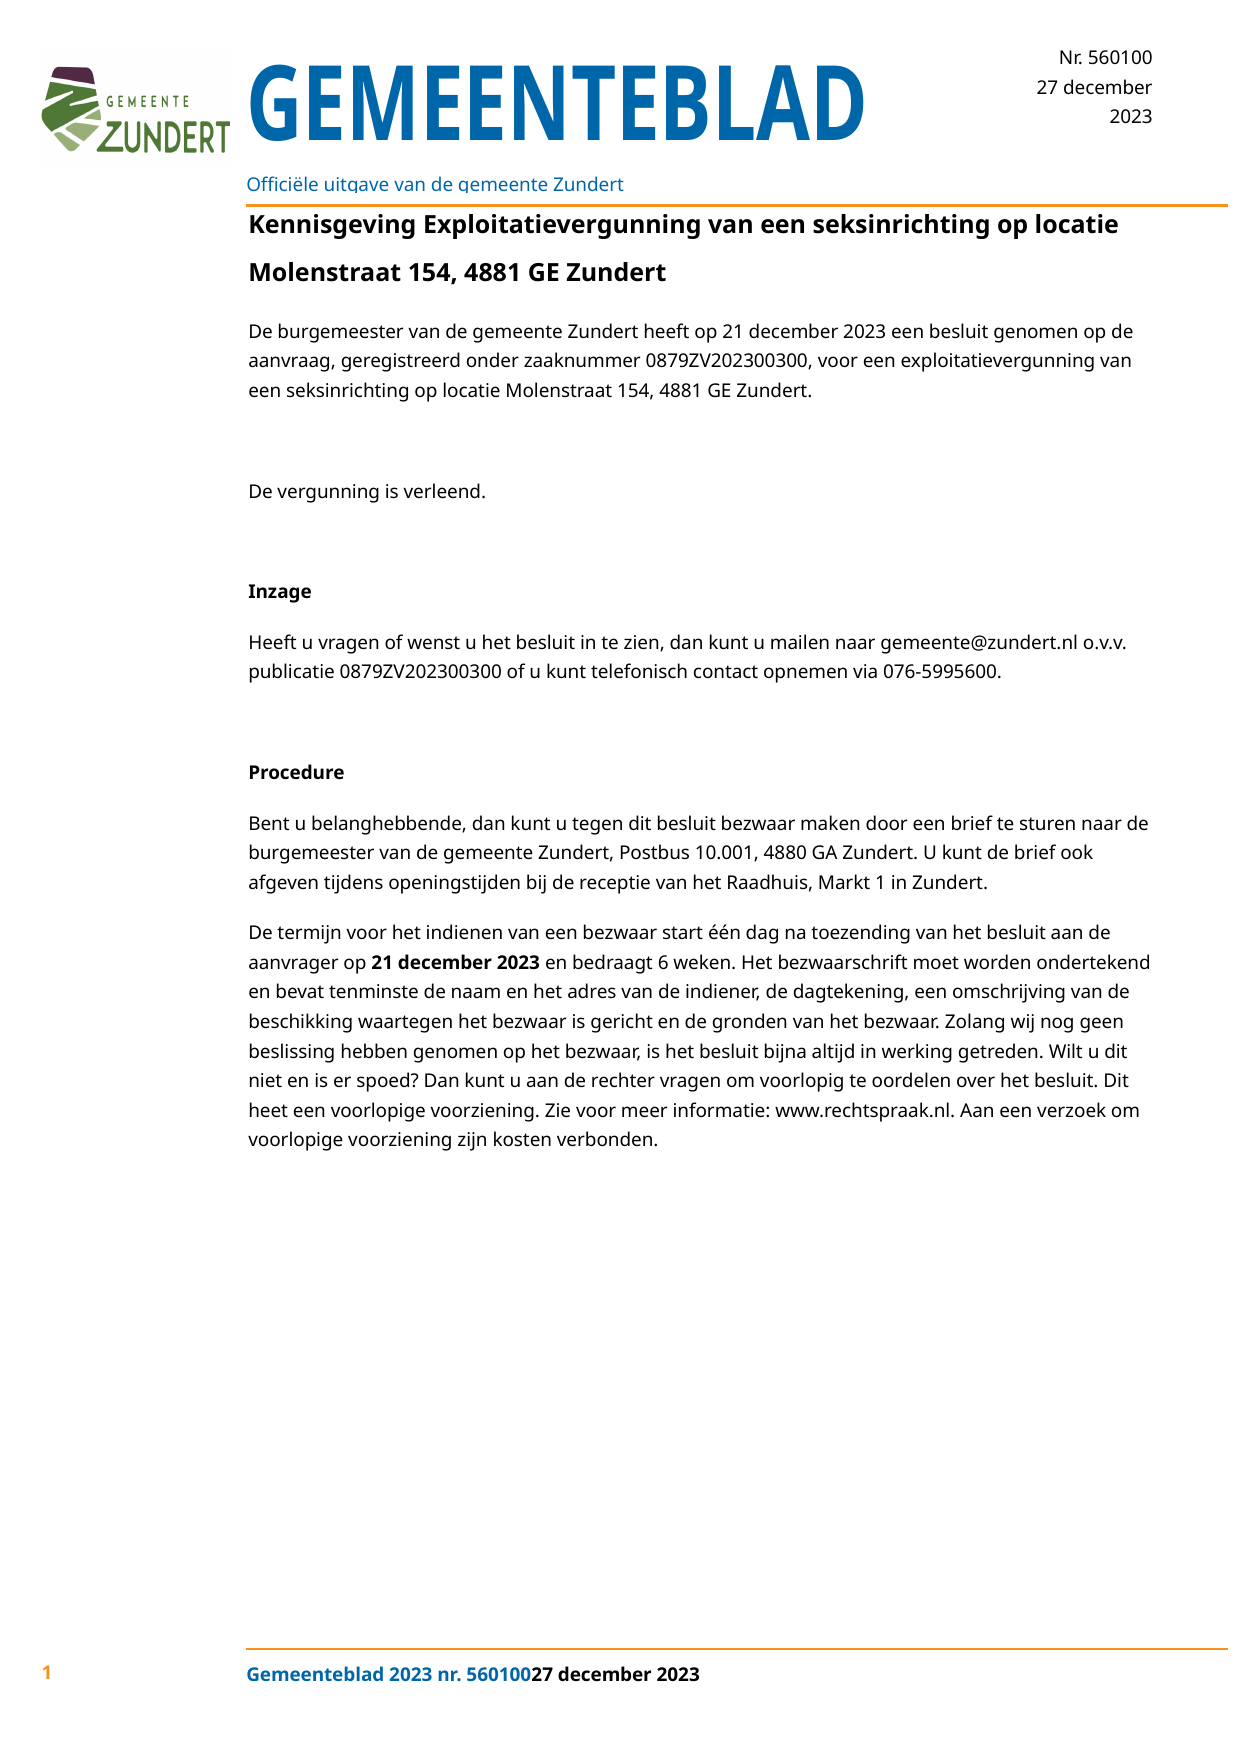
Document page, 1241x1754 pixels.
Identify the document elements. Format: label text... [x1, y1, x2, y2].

text Procedure [248, 759, 1152, 785]
text Kennisgeving Exploitatievergunning van een seksinrichting op locatie Molenstraat 154, 4881 GE Zundert [248, 207, 1152, 288]
text De termijn voor het indienen van een bezwaar start één dag na toezending van het besluit aan de aanvrager op 21 december 2023 en bedraagt 6 weken. Het bezwaarschrift moet worden ondertekend en bevat tenminste de naam en het adres van de indiener, de dagtekening, een omschrijving van de beschikking waartegen het bezwaar is gericht en de gronden van het bezwaar. Zolang wij nog geen beslissing hebben genomen op het bezwaar, is het besluit bijna altijd in werking getreden. Wilt u dit niet en is er spoed? Dan kunt u aan de rechter vragen om voorlopig te oordelen over het besluit. Dit heet een voorlopige voorziening. Zie voor meer informatie: www.rechtspraak.nl. Aan een verzoek om voorlopige voorziening zijn kosten verbonden. [248, 919, 1152, 1152]
text De vergunning is verleend. [248, 478, 1152, 504]
text Inzage [248, 579, 1152, 604]
text De burgemeester van de gemeente Zundert heeft op 21 december 2023 een besluit genomen op de aanvraag, geregistreerd onder zaaknummer 0879ZV202300300, voor een exploitatievergunning van een seksinrichting op locatie Molenstraat 154, 4881 GE Zundert. [248, 318, 1152, 403]
text Bent u belanghebbende, dan kunt u tegen dit besluit bezwaar maken door een brief te sturen naar de burgemeester van de gemeente Zundert, Postbus 10.001, 4880 GA Zundert. U kunt de brief ook afgeven tijdens openingstijden bij de receptie van het Raadhuis, Markt 1 in Zundert. [248, 810, 1152, 895]
picture [41, 47, 231, 172]
text Heeft u vragen of wenst u het besluit in te zien, dan kunt u mailen naar gemeente@zundert.nl o.v.v. publicatie 0879ZV202300300 of u kunt telefonisch contact opnemen via 076-5995600. [248, 629, 1152, 684]
